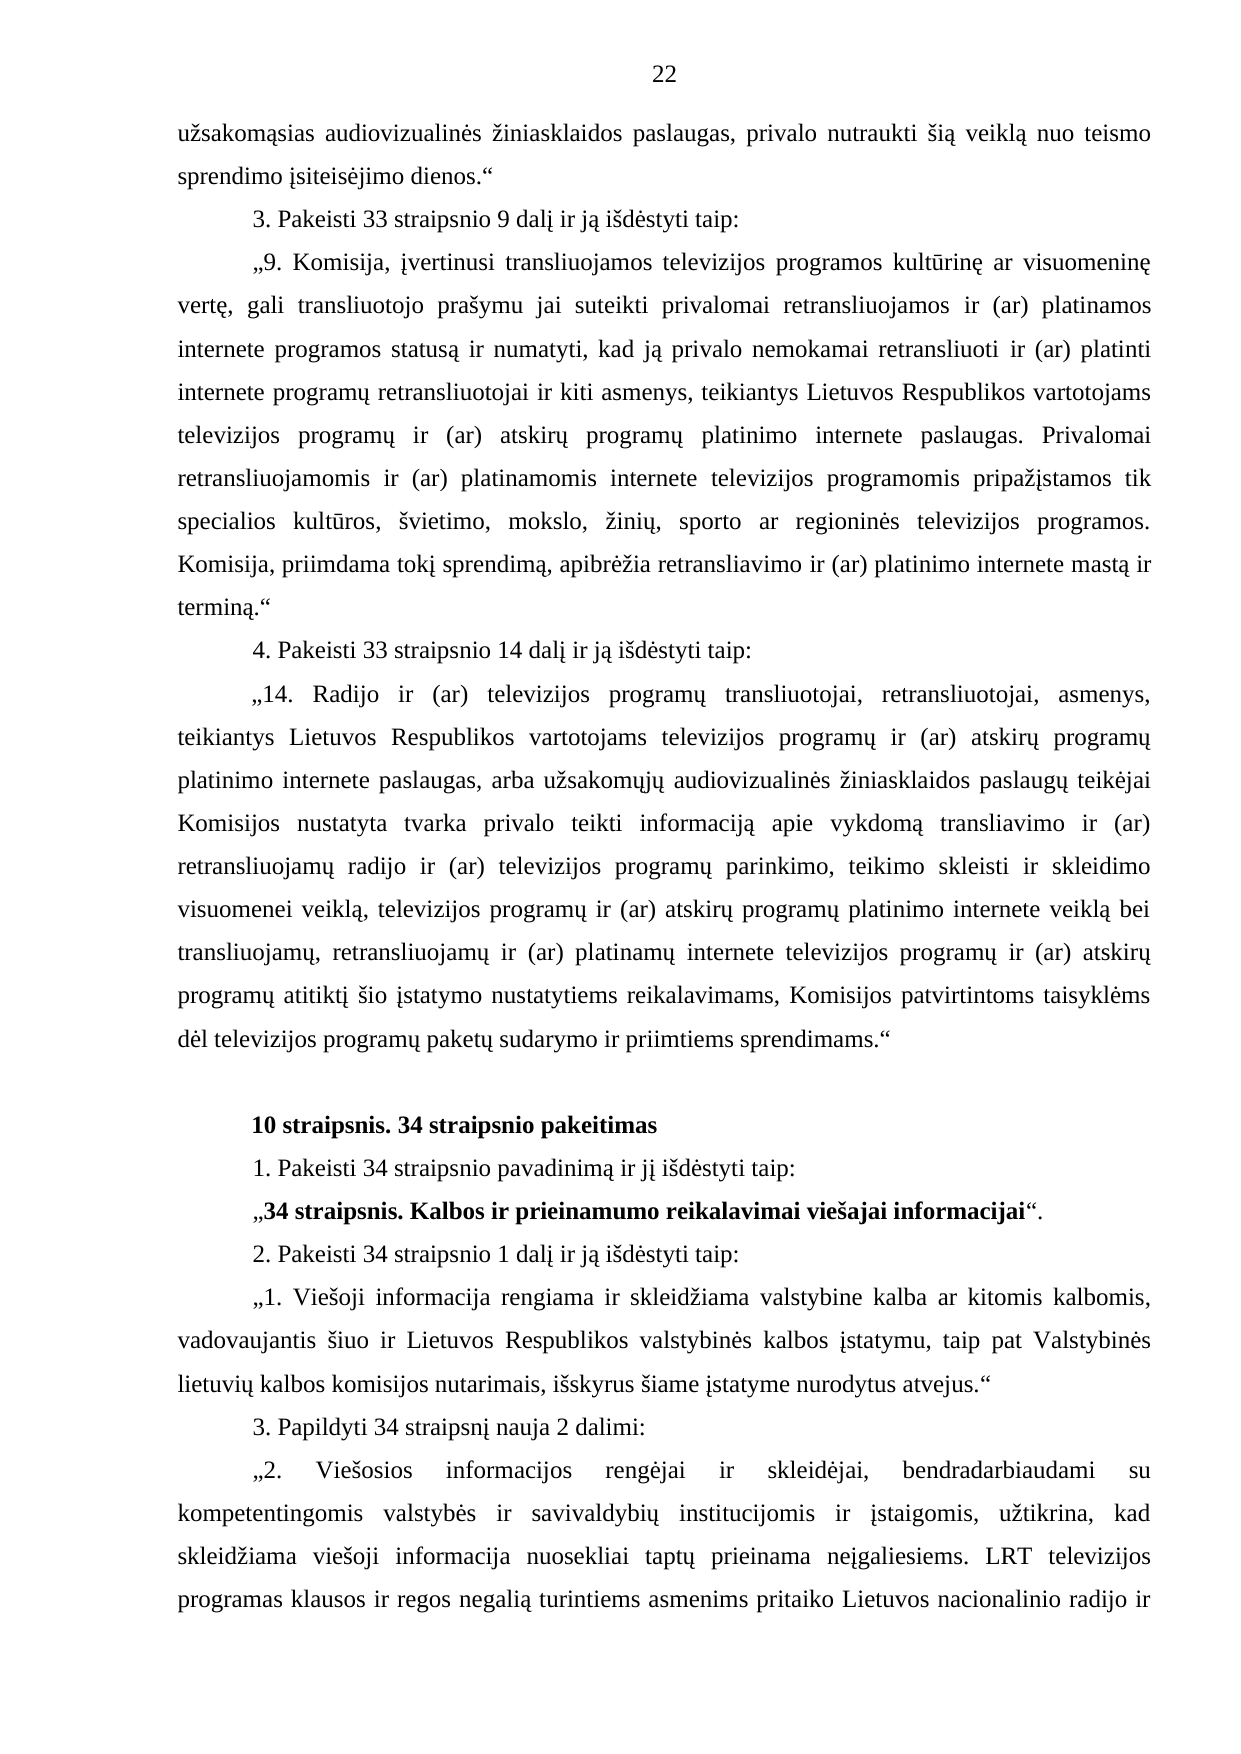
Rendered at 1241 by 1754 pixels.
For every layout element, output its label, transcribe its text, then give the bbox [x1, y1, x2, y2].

text „2. Viešosios informacijos rengėjai ir skleidėjai, bendradarbiaudami su kompetentingomis valstybės ir savivaldybių institucijomis ir įstaigomis, užtikrina, kad skleidžiama viešoji informacija nuosekliai taptų prieinama neįgaliesiems. LRT televizijos programas klausos ir regos negalią turintiems asmenims pritaiko Lietuvos nacionalinio radijo ir [177, 1455, 1152, 1613]
text „9. Komisija, įvertinusi transliuojamos televizijos programos kultūrinę ar visuomeninę vertę, gali transliuotojo prašymu jai suteikti privalomai retransliuojamos ir (ar) platinamos internete programos statusą ir numatyti, kad ją privalo nemokamai retransliuoti ir (ar) platinti internete programų retransliuotojai ir kiti asmenys, teikiantys Lietuvos Respublikos vartotojams televizijos programų ir (ar) atskirų programų platinimo internete paslaugas. Privalomai retransliuojamomis ir (ar) platinamomis internete televizijos programomis pripažįstamos tik specialios kultūros, švietimo, mokslo, žinių, sporto ar regioninės televizijos programos. Komisija, priimdama tokį sprendimą, apibrėžia retransliavimo ir (ar) platinimo internete mastą ir terminą.“ [177, 247, 1152, 621]
text „34 straipsnis. Kalbos ir prieinamumo reikalavimai viešajai informacijai“. [252, 1196, 1152, 1225]
text „1. Viešoji informacija rengiama ir skleidžiama valstybine kalba ar kitomis kalbomis, vadovaujantis šiuo ir Lietuvos Respublikos valstybinės kalbos įstatymu, taip pat Valstybinės lietuvių kalbos komisijos nutarimais, išskyrus šiame įstatyme nurodytus atvejus.“ [177, 1282, 1152, 1397]
text 3. Papildyti 34 straipsnį nauja 2 dalimi: [177, 1412, 1152, 1441]
text „14. Radijo ir (ar) televizijos programų transliuotojai, retransliuotojai, asmenys, teikiantys Lietuvos Respublikos vartotojams televizijos programų ir (ar) atskirų programų platinimo internete paslaugas, arba užsakomųjų audiovizualinės žiniasklaidos paslaugų teikėjai Komisijos nustatyta tvarka privalo teikti informaciją apie vykdomą transliavimo ir (ar) retransliuojamų radijo ir (ar) televizijos programų parinkimo, teikimo skleisti ir skleidimo visuomenei veiklą, televizijos programų ir (ar) atskirų programų platinimo internete veiklą bei transliuojamų, retransliuojamų ir (ar) platinamų internete televizijos programų ir (ar) atskirų programų atitiktį šio įstatymo nustatytiems reikalavimams, Komisijos patvirtintoms taisyklėms dėl televizijos programų paketų sudarymo ir priimtiems sprendimams.“ [177, 679, 1152, 1052]
text 4. Pakeisti 33 straipsnio 14 dalį ir ją išdėstyti taip: [177, 636, 1152, 664]
text 10 straipsnis. 34 straipsnio pakeitimas [177, 1110, 1152, 1139]
text 2. Pakeisti 34 straipsnio 1 dalį ir ją išdėstyti taip: [177, 1239, 1152, 1268]
text 1. Pakeisti 34 straipsnio pavadinimą ir jį išdėstyti taip: [177, 1153, 1152, 1182]
text užsakomąsias audiovizualinės žiniasklaidos paslaugas, privalo nutraukti šią veiklą nuo teismo sprendimo įsiteisėjimo dienos.“ [177, 118, 1152, 190]
text 3. Pakeisti 33 straipsnio 9 dalį ir ją išdėstyti taip: [177, 204, 1152, 233]
